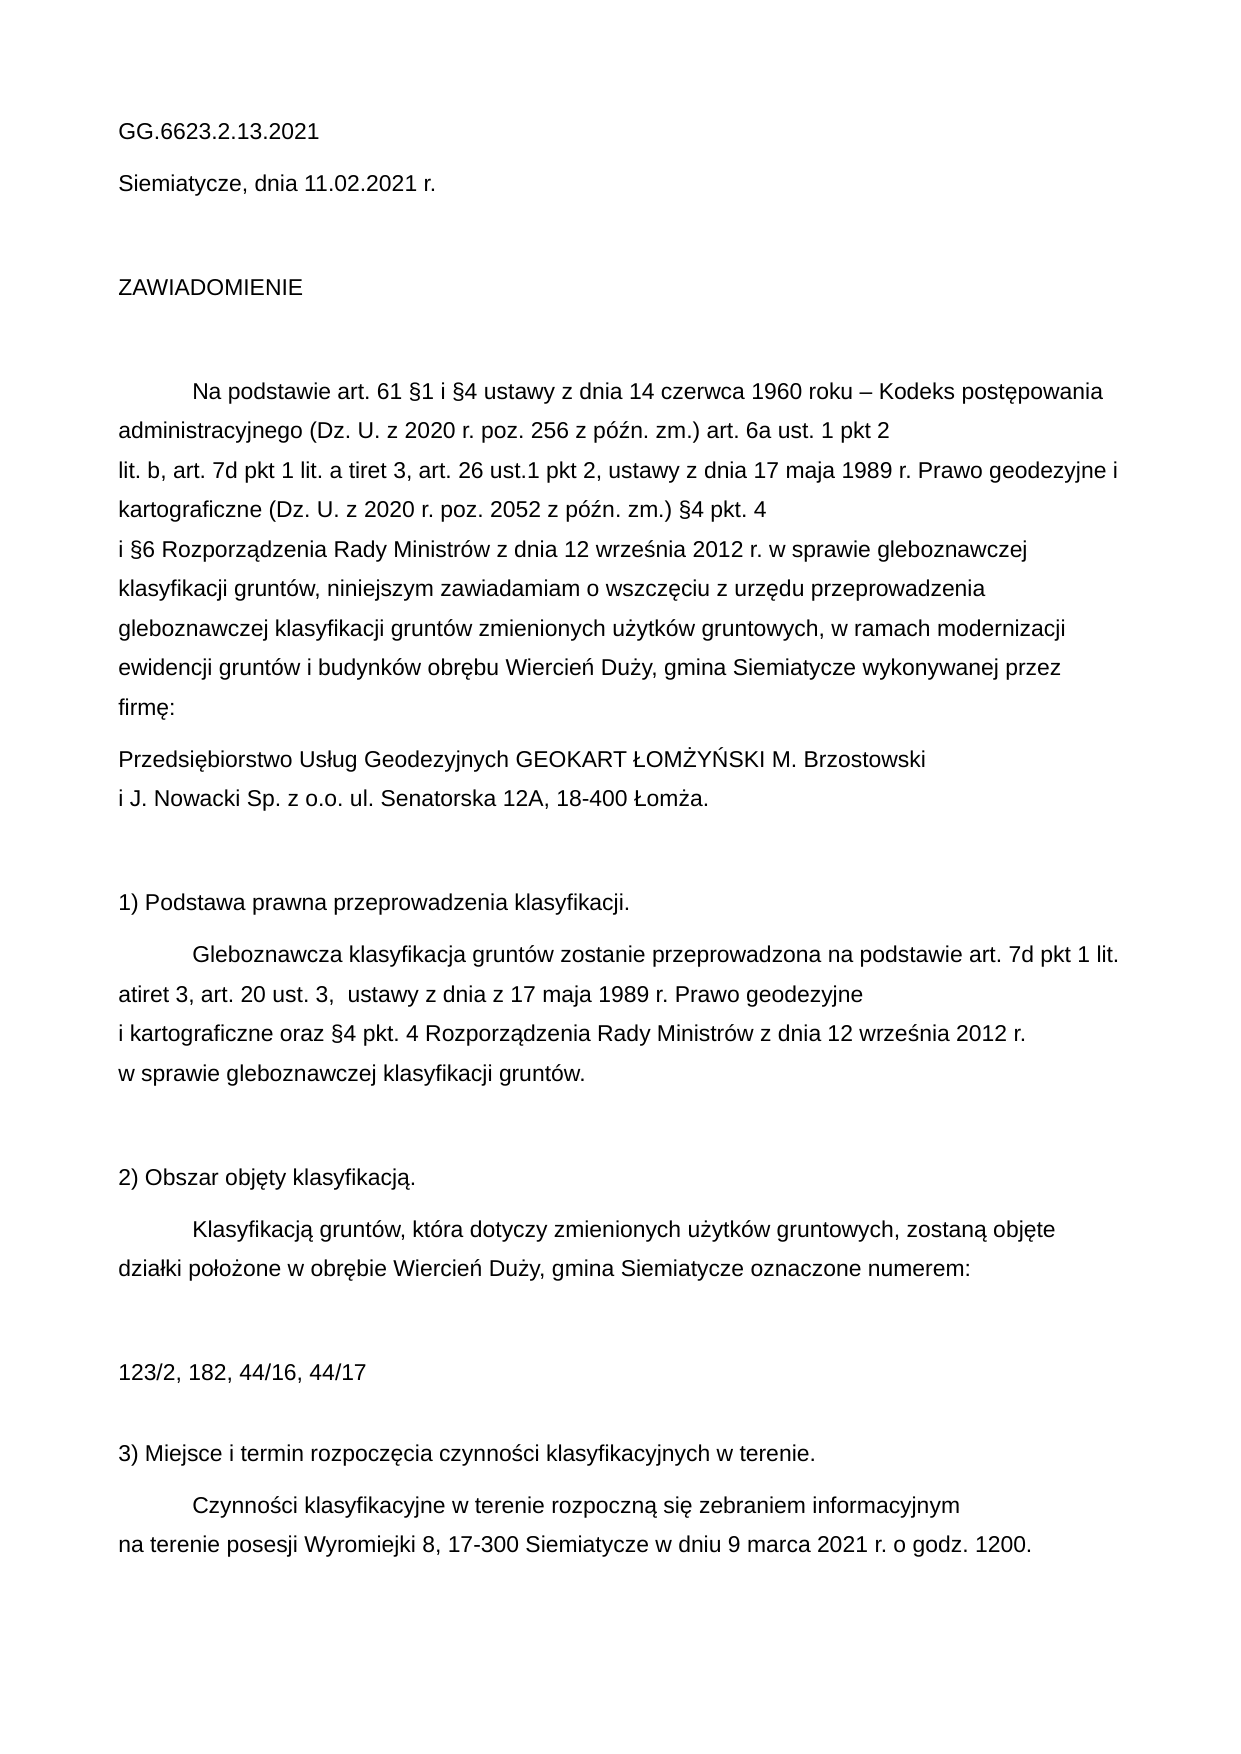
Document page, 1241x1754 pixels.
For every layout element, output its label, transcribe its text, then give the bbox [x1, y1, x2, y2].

text Przedsiębiorstwo Usług Geodezyjnych GEOKART ŁOMŻYŃSKI M. Brzostowski i J. Nowacki Sp. z o.o. ul. Senatorska 12A, 18-400 Łomża. [118, 746, 1122, 812]
text 3) Miejsce i termin rozpoczęcia czynności klasyfikacyjnych w terenie. [118, 1440, 1122, 1466]
text 1) Podstawa prawna przeprowadzenia klasyfikacji. [118, 889, 1122, 916]
text Na podstawie art. 61 §1 i §4 ustawy z dnia 14 czerwca 1960 roku – Kodeks postępowania administracyjnego (Dz. U. z 2020 r. poz. 256 z późn. zm.) art. 6a ust. 1 pkt 2 lit. b, art. 7d pkt 1 lit. a tiret 3, art. 26 ust.1 pkt 2, ustawy z dnia 17 maja 1989 r. Prawo geodezyjne i kartograficzne (Dz. U. z 2020 r. poz. 2052 z późn. zm.) §4 pkt. 4 i §6 Rozporządzenia Rady Ministrów z dnia 12 września 2012 r. w sprawie gleboznawczej klasyfikacji gruntów, niniejszym zawiadamiam o wszczęciu z urzędu przeprowadzenia gleboznawczej klasyfikacji gruntów zmienionych użytków gruntowych, w ramach modernizacji ewidencji gruntów i budynków obrębu Wiercień Duży, gmina Siemiatycze wykonywanej przez firmę: [118, 378, 1122, 720]
text 2) Obszar objęty klasyfikacją. [118, 1164, 1122, 1190]
text 123/2, 182, 44/16, 44/17 [118, 1359, 1122, 1385]
text GG.6623.2.13.2021 [118, 118, 1122, 144]
text Siemiatycze, dnia 11.02.2021 r. [118, 170, 1122, 196]
text Gleboznawcza klasyfikacja gruntów zostanie przeprowadzona na podstawie art. 7d pkt 1 lit. atiret 3, art. 20 ust. 3, ustawy z dnia z 17 maja 1989 r. Prawo geodezyjne i kartograficzne oraz §4 pkt. 4 Rozporządzenia Rady Ministrów z dnia 12 września 2012 r. w sprawie gleboznawczej klasyfikacji gruntów. [118, 941, 1122, 1086]
text Klasyfikacją gruntów, która dotyczy zmienionych użytków gruntowych, zostaną objęte działki położone w obrębie Wiercień Duży, gmina Siemiatycze oznaczone numerem: [118, 1216, 1122, 1281]
text Czynności klasyfikacyjne w terenie rozpoczną się zebraniem informacyjnym na terenie posesji Wyromiejki 8, 17-300 Siemiatycze w dniu 9 marca 2021 r. o godz. 1200. [118, 1492, 1122, 1558]
text ZAWIADOMIENIE [118, 274, 1122, 300]
